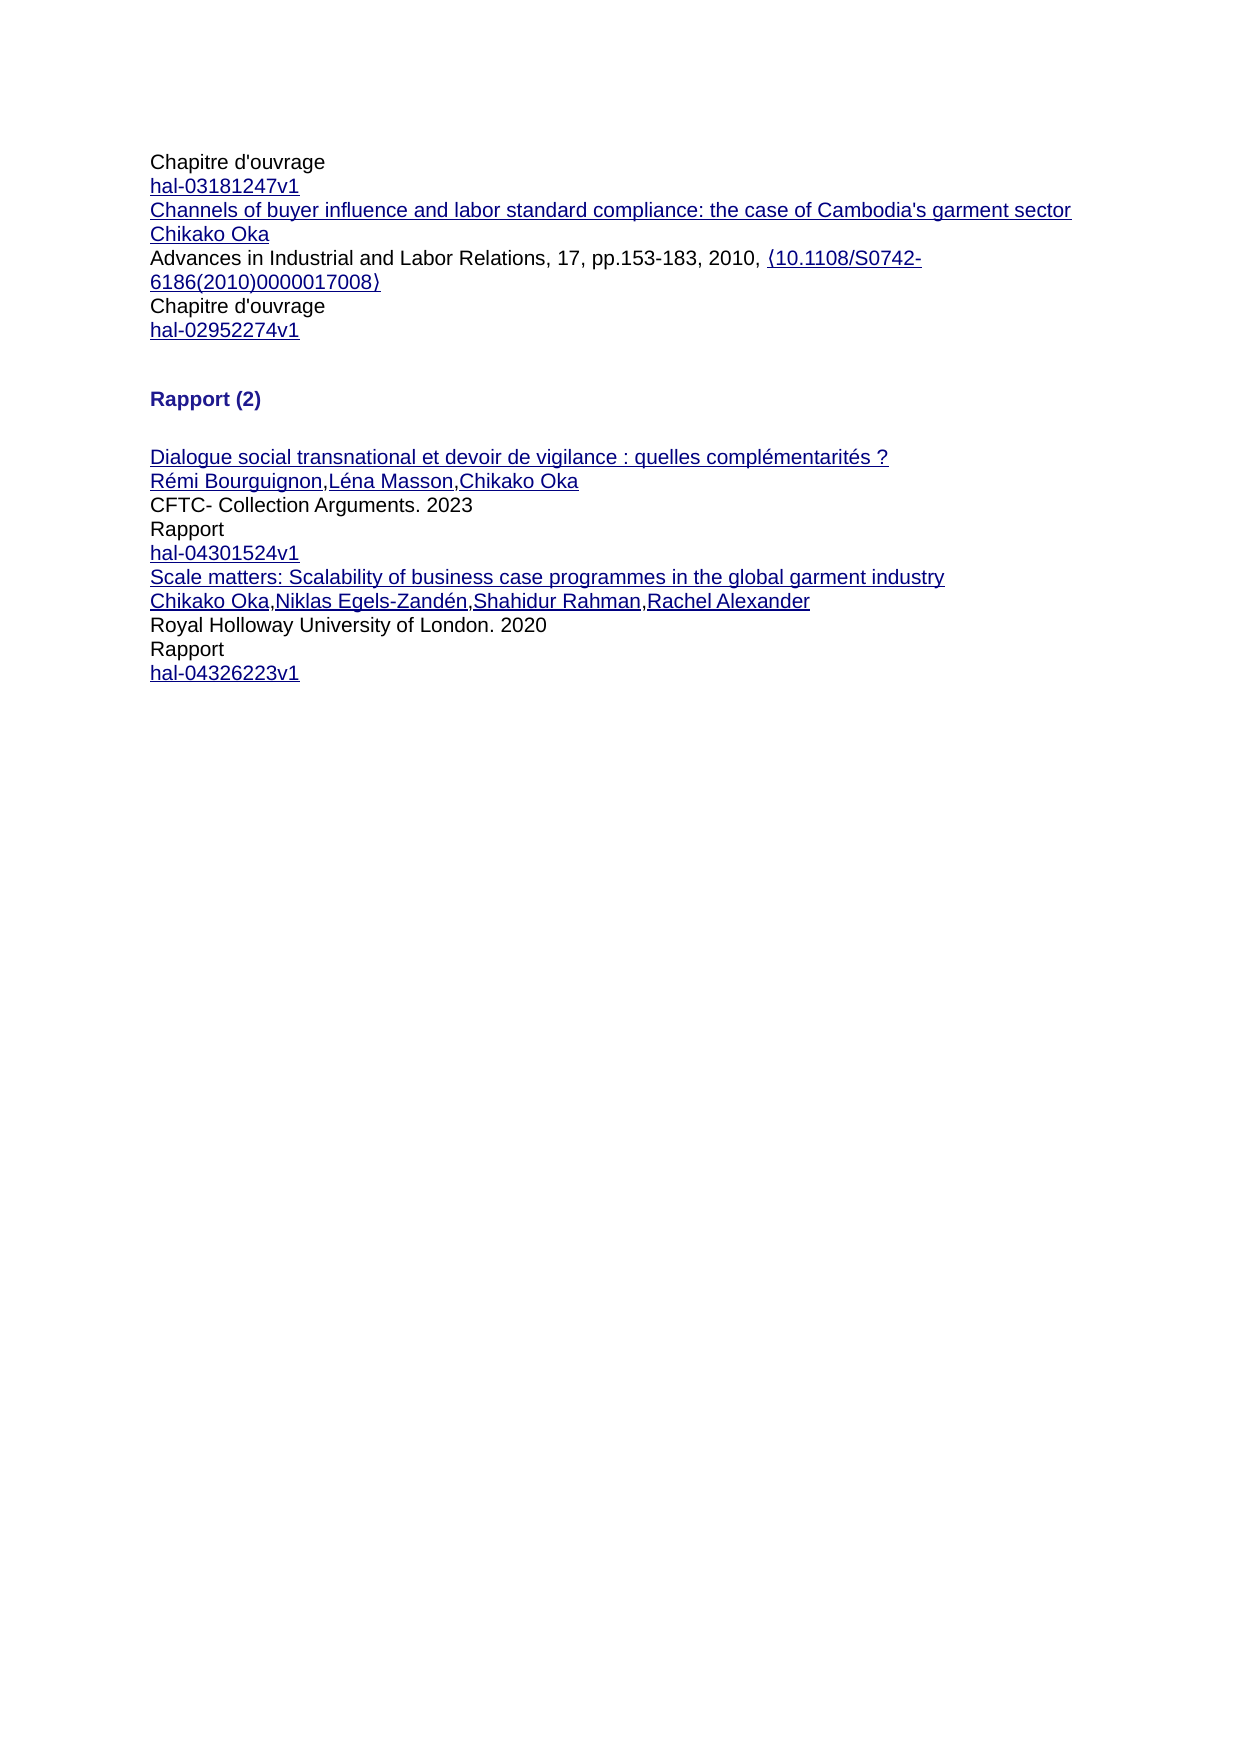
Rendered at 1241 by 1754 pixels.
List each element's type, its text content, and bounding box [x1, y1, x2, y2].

table_header Dialogue social transnational et devoir de vigilance : quelles complémentarités ? Rémi Bourguignon,Léna Masson,Chikako Oka CFTC- Collection Arguments. 2023 Rapport hal-04301524v1 [150, 445, 1090, 564]
table_cell Scale matters: Scalability of business case programmes in the global garment industry Chikako Oka,Niklas Egels-Zandén,Shahidur Rahman,Rachel Alexander Royal Holloway University of London. 2020 Rapport hal-04326223v1 [150, 565, 1090, 684]
table_cell Channels of buyer influence and labor standard compliance: the case of Cambodia's garment sector Chikako Oka Advances in Industrial and Labor Relations, 17, pp.153-183, 2010, ⟨10.1108/S0742-6186(2010)0000017008⟩ Chapitre d'ouvrage hal-02952274v1 [150, 198, 1090, 342]
subtitle Rapport (2) [150, 386, 1090, 410]
table_header Chapitre d'ouvrage hal-03181247v1 [150, 150, 1090, 198]
